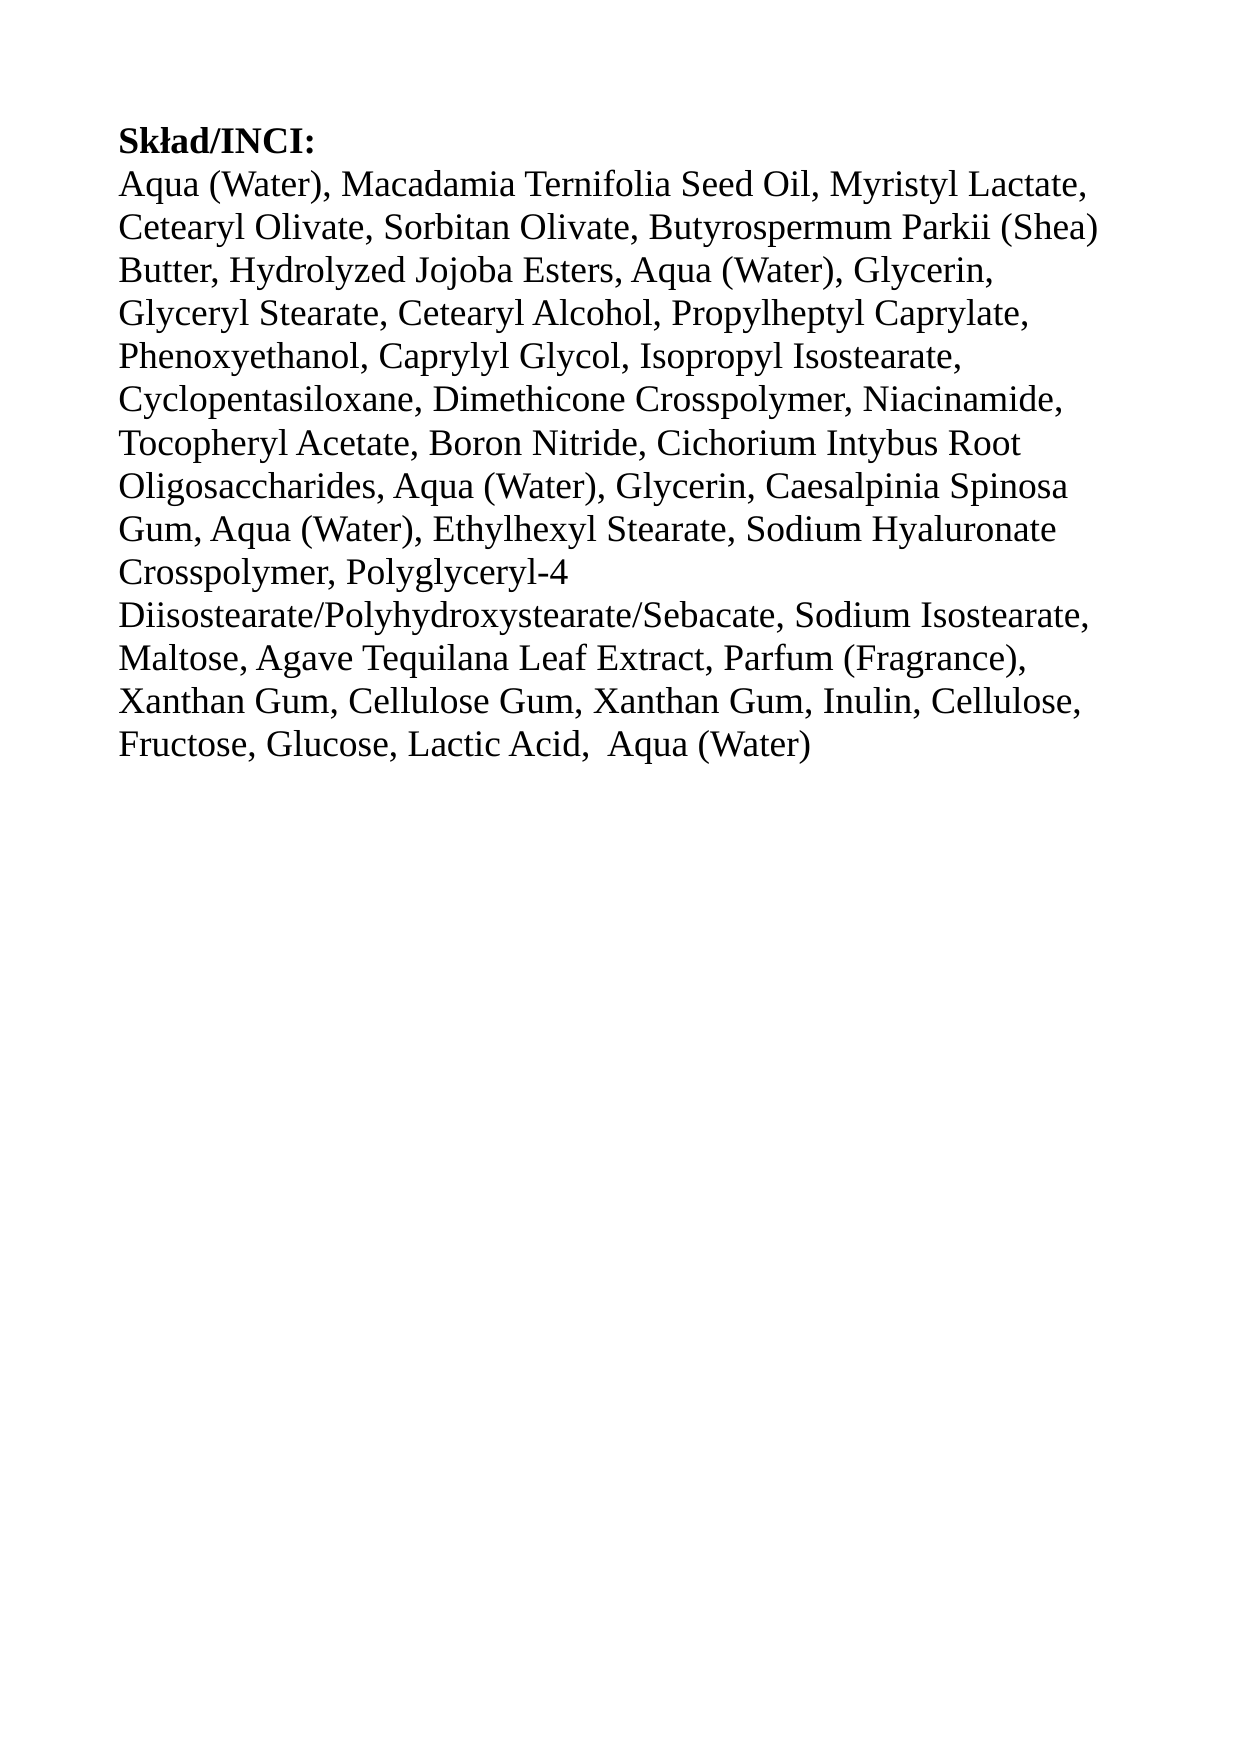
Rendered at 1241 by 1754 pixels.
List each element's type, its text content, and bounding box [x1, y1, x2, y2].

text Skład/INCI: [118, 118, 1122, 161]
text Aqua (Water), Macadamia Ternifolia Seed Oil, Myristyl Lactate, Cetearyl Olivate, Sorbitan Olivate, Butyrospermum Parkii (Shea) Butter, Hydrolyzed Jojoba Esters, Aqua (Water), Glycerin, Glyceryl Stearate, Cetearyl Alcohol, Propylheptyl Caprylate, Phenoxyethanol, Caprylyl Glycol, Isopropyl Isostearate, Cyclopentasiloxane, Dimethicone Crosspolymer, Niacinamide, Tocopheryl Acetate, Boron Nitride, Cichorium Intybus Root Oligosaccharides, Aqua (Water), Glycerin, Caesalpinia Spinosa Gum, Aqua (Water), Ethylhexyl Stearate, Sodium Hyaluronate Crosspolymer, Polyglyceryl-4 Diisostearate/Polyhydroxystearate/Sebacate, Sodium Isostearate, Maltose, Agave Tequilana Leaf Extract, Parfum (Fragrance), Xanthan Gum, Cellulose Gum, Xanthan Gum, Inulin, Cellulose, Fructose, Glucose, Lactic Acid, Aqua (Water) [118, 161, 1122, 765]
